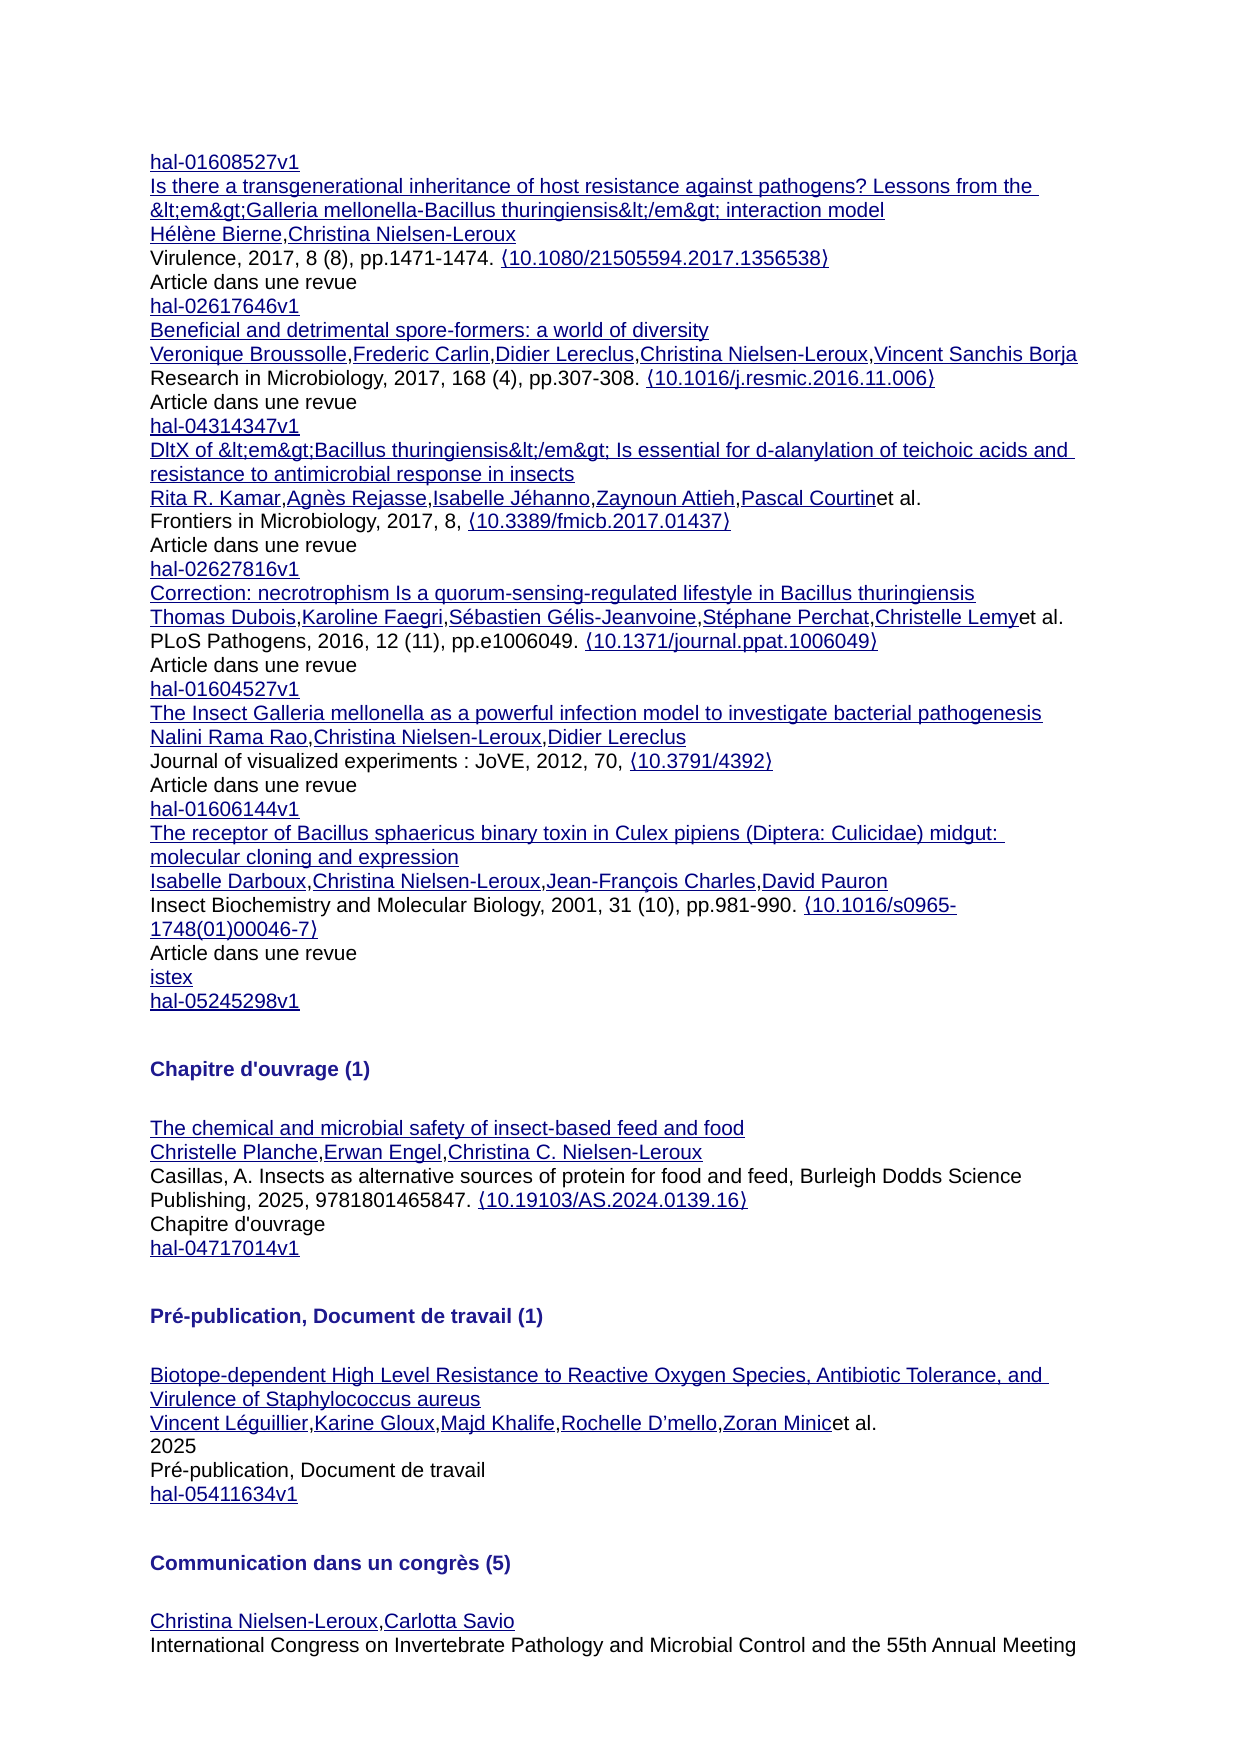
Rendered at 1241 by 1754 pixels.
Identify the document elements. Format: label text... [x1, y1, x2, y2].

table_cell Correction: necrotrophism Is a quorum-sensing-regulated lifestyle in Bacillus thuringiensis Thomas Dubois,Karoline Faegri,Sébastien Gélis-Jeanvoine,Stéphane Perchat,Christelle Lemyet al. PLoS Pathogens, 2016, 12 (11), pp.e1006049. ⟨10.1371/journal.ppat.1006049⟩ Article dans une revue hal-01604527v1 [150, 581, 1090, 701]
table_cell DltX of &lt;em&gt;Bacillus thuringiensis&lt;/em&gt; Is essential for d-alanylation of teichoic acids and resistance to antimicrobial response in insects Rita R. Kamar,Agnès Rejasse,Isabelle Jéhanno,Zaynoun Attieh,Pascal Courtinet al. Frontiers in Microbiology, 2017, 8, ⟨10.3389/fmicb.2017.01437⟩ Article dans une revue hal-02627816v1 [150, 438, 1090, 581]
table_header The chemical and microbial safety of insect-based feed and food Christelle Planche,Erwan Engel,Christina C. Nielsen-Leroux Casillas, A. Insects as alternative sources of protein for food and feed, Burleigh Dodds Science Publishing, 2025, 9781801465847. ⟨10.19103/AS.2024.0139.16⟩ Chapitre d'ouvrage hal-04717014v1 [150, 1116, 1090, 1259]
subtitle Communication dans un congrès (5) [150, 1551, 1090, 1575]
subtitle Pré-publication, Document de travail (1) [150, 1304, 1090, 1328]
subtitle Chapitre d'ouvrage (1) [150, 1057, 1090, 1081]
table_cell The Insect Galleria mellonella as a powerful infection model to investigate bacterial pathogenesis Nalini Rama Rao,Christina Nielsen-Leroux,Didier Lereclus Journal of visualized experiments : JoVE, 2012, 70, ⟨10.3791/4392⟩ Article dans une revue hal-01606144v1 [150, 701, 1090, 821]
table_cell Is there a transgenerational inheritance of host resistance against pathogens? Lessons from the &lt;em&gt;Galleria mellonella-Bacillus thuringiensis&lt;/em&gt; interaction model Hélène Bierne,Christina Nielsen-Leroux Virulence, 2017, 8 (8), pp.1471-1474. ⟨10.1080/21505594.2017.1356538⟩ Article dans une revue hal-02617646v1 [150, 174, 1090, 318]
table_header Biotope-dependent High Level Resistance to Reactive Oxygen Species, Antibiotic Tolerance, and Virulence of Staphylococcus aureus Vincent Léguillier,Karine Gloux,Majd Khalife,Rochelle D’mello,Zoran Minicet al. 2025 Pré-publication, Document de travail hal-05411634v1 [150, 1363, 1090, 1506]
table_cell hal-01608527v1 [150, 150, 1090, 174]
table_cell The receptor of Bacillus sphaericus binary toxin in Culex pipiens (Diptera: Culicidae) midgut: molecular cloning and expression Isabelle Darboux,Christina Nielsen-Leroux,Jean-François Charles,David Pauron Insect Biochemistry and Molecular Biology, 2001, 31 (10), pp.981-990. ⟨10.1016/s0965-1748(01)00046-7⟩ Article dans une revue istex hal-05245298v1 [150, 821, 1090, 1012]
table_cell Beneficial and detrimental spore-formers: a world of diversity Veronique Broussolle,Frederic Carlin,Didier Lereclus,Christina Nielsen-Leroux,Vincent Sanchis Borja Research in Microbiology, 2017, 168 (4), pp.307-308. ⟨10.1016/j.resmic.2016.11.006⟩ Article dans une revue hal-04314347v1 [150, 318, 1090, 437]
table_header Probiotics impact on Tenebrio molitor growth, microbial composition and pathogen infection Christina Nielsen-Leroux,Carlotta Savio International Congress on Invertebrate Pathology and Microbial Control and the 55th Annual Meeting of the Society for Invertebrate Pathology, Robert Harrison, Jul 2023, Park City, United States Communication dans un congrès hal-04370193v1 [150, 1609, 1090, 1657]
